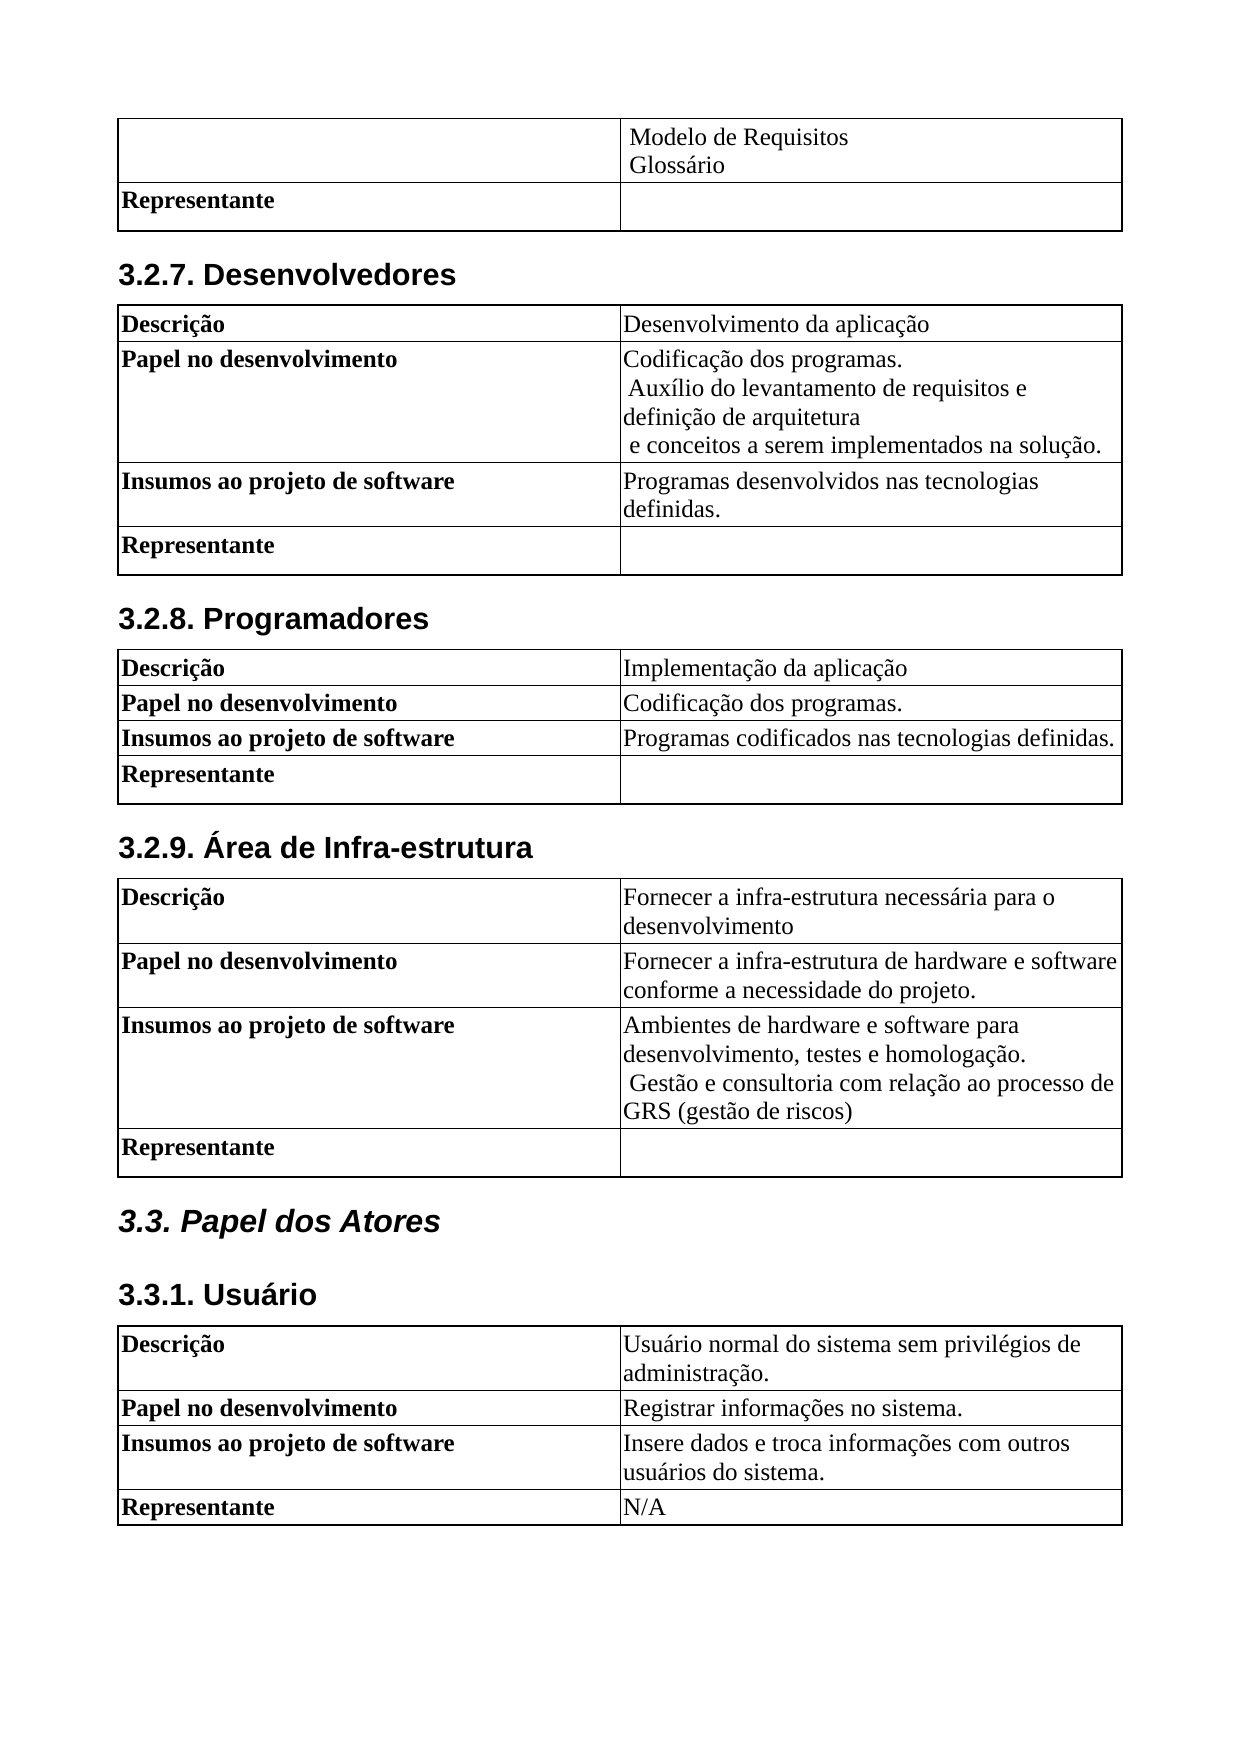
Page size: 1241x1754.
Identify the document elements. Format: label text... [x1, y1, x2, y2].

table_cell Modelo de Requisitos Glossário [621, 119, 1121, 182]
table_cell Programas codificados nas tecnologias definidas. [621, 721, 1121, 755]
table_cell Fornecer a infra-estrutura de hardware e software conforme a necessidade do projeto. [621, 944, 1121, 1007]
table_header Descrição [119, 306, 620, 341]
table_cell Papel no desenvolvimento [119, 1391, 620, 1425]
table_cell Representante [119, 527, 620, 574]
subtitle 3.2.7. Desenvolvedores [118, 257, 1122, 292]
subtitle 3.3.1. Usuário [118, 1277, 1122, 1312]
table_cell Insumos ao projeto de software [119, 721, 620, 755]
table_cell Insumos ao projeto de software [119, 1426, 620, 1489]
subtitle 3.2.9. Área de Infra-estrutura [118, 830, 1122, 865]
table_header Descrição [119, 1327, 620, 1390]
table_cell Ambientes de hardware e software para desenvolvimento, testes e homologação. Gestão e consultoria com relação ao processo de GRS (gestão de riscos) [621, 1008, 1121, 1128]
table_cell [621, 756, 1121, 803]
table_cell [621, 183, 1121, 230]
table_cell Representante [119, 1129, 620, 1176]
table_header Usuário normal do sistema sem privilégios de administração. [621, 1327, 1121, 1390]
table_cell Representante [119, 183, 620, 230]
table_header Desenvolvimento da aplicação [621, 306, 1121, 341]
table_cell Representante [119, 1490, 620, 1524]
subtitle 3.3. Papel dos Atores [118, 1202, 1122, 1239]
table_header Fornecer a infra-estrutura necessária para o desenvolvimento [621, 879, 1121, 943]
table_cell Insumos ao projeto de software [119, 463, 620, 526]
table_cell Programas desenvolvidos nas tecnologias definidas. [621, 463, 1121, 526]
table_header Implementação da aplicação [621, 650, 1121, 685]
table_cell N/A [621, 1490, 1121, 1524]
table_cell Registrar informações no sistema. [621, 1391, 1121, 1425]
subtitle 3.2.8. Programadores [118, 601, 1122, 636]
table_cell Papel no desenvolvimento [119, 686, 620, 720]
table_cell Insere dados e troca informações com outros usuários do sistema. [621, 1426, 1121, 1489]
table_cell Papel no desenvolvimento [119, 944, 620, 1007]
table_cell Representante [119, 756, 620, 803]
table_cell [621, 527, 1121, 574]
table_cell [621, 1129, 1121, 1176]
table_cell Papel no desenvolvimento [119, 342, 620, 462]
table_cell Insumos ao projeto de software [119, 1008, 620, 1128]
table_header Descrição [119, 650, 620, 685]
table_header Descrição [119, 879, 620, 943]
table_cell Codificação dos programas. [621, 686, 1121, 720]
table_cell [119, 119, 620, 182]
table_cell Codificação dos programas. Auxílio do levantamento de requisitos e definição de arquitetura e conceitos a serem implementados na solução. [621, 342, 1121, 462]
